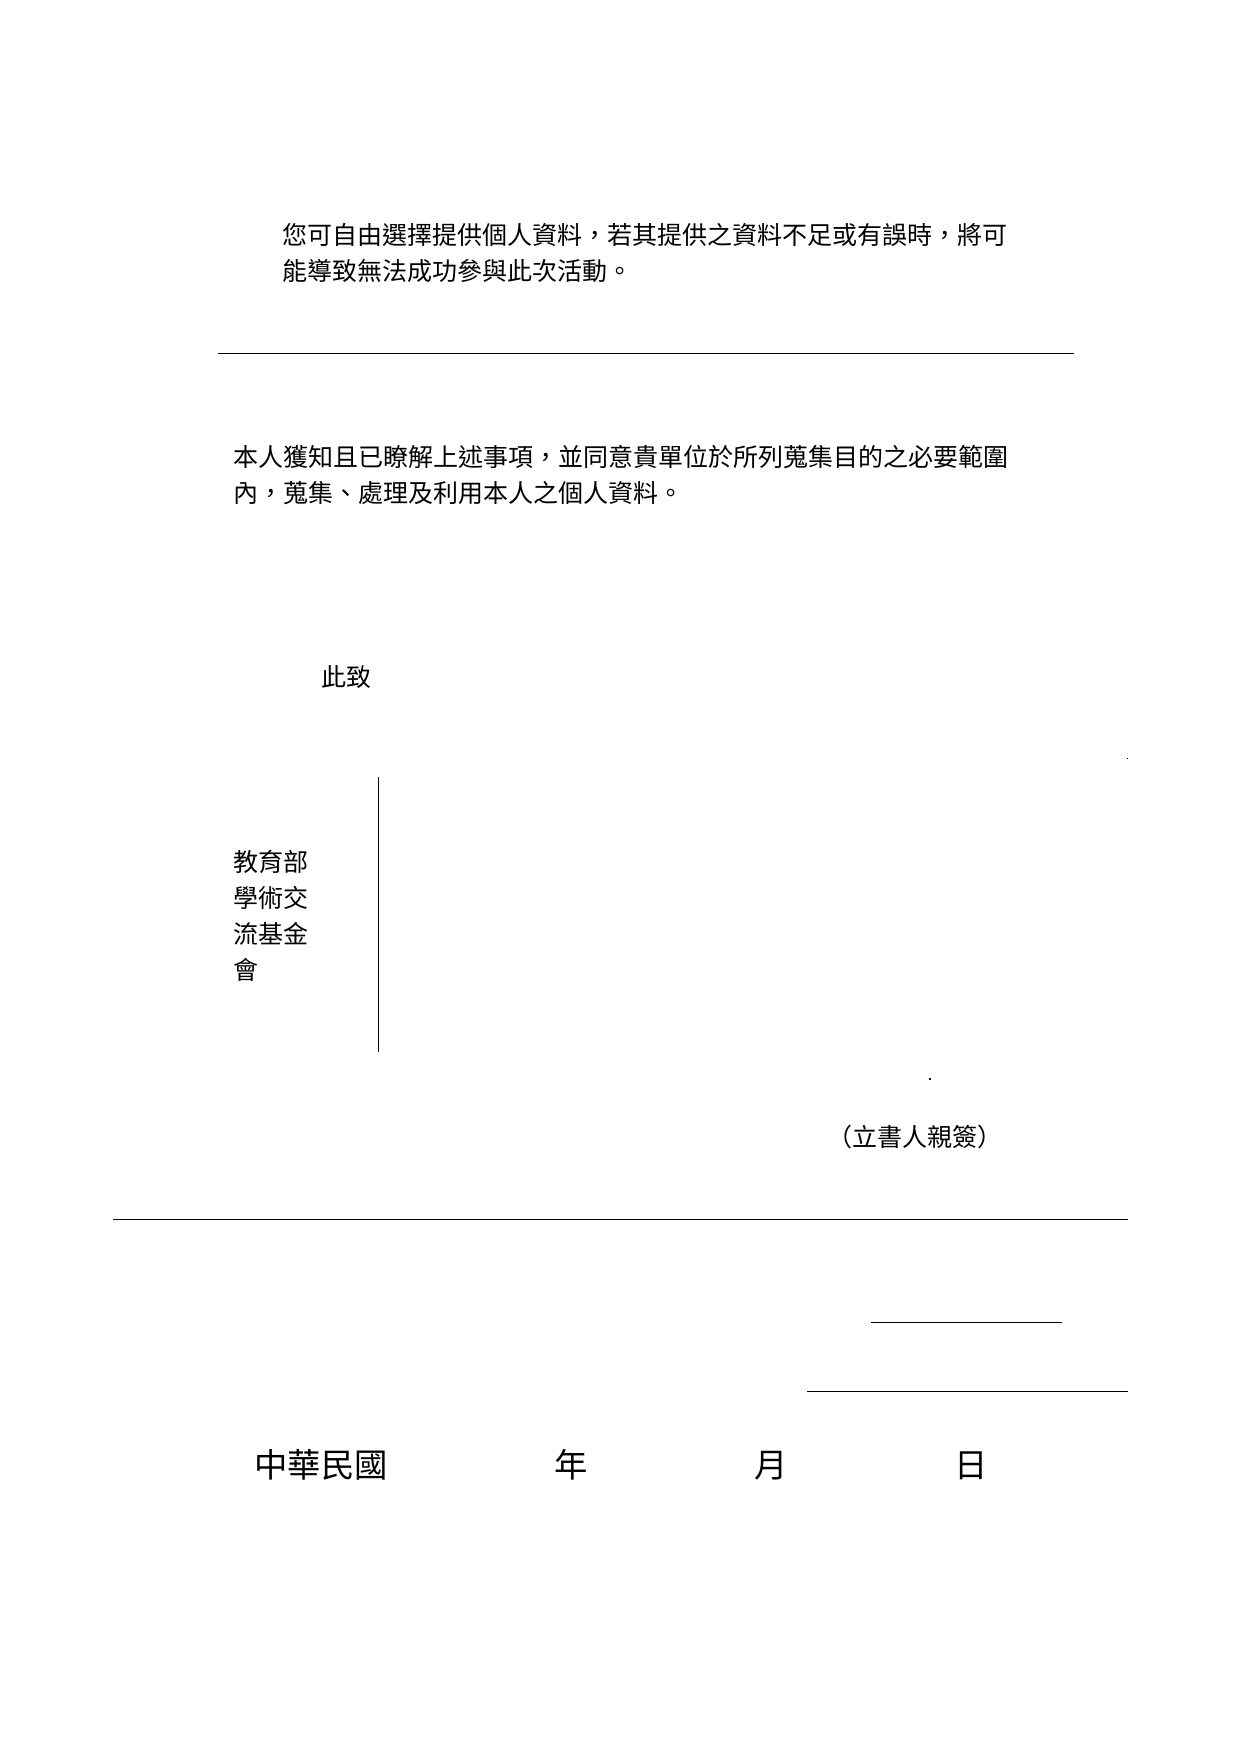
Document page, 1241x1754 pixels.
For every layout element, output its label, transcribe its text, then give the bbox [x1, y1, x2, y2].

text 您可自由選擇提供個人資料，若其提供之資料不足或有誤時，將可能導致無法成功參與此次活動。 [219, 151, 1073, 352]
text 中華民國 年 月 日 [114, 1438, 1128, 1487]
text （立書人親簽） [114, 1054, 1127, 1218]
text 教育部 學術交流基金會 [169, 778, 377, 1052]
text 本人獲知且已瞭解上述事項，並同意貴單位於所列蒐集目的之必要範圍內，蒐集、處理及利用本人之個人資料。 [169, 373, 1073, 574]
text 此致 [257, 593, 1127, 758]
